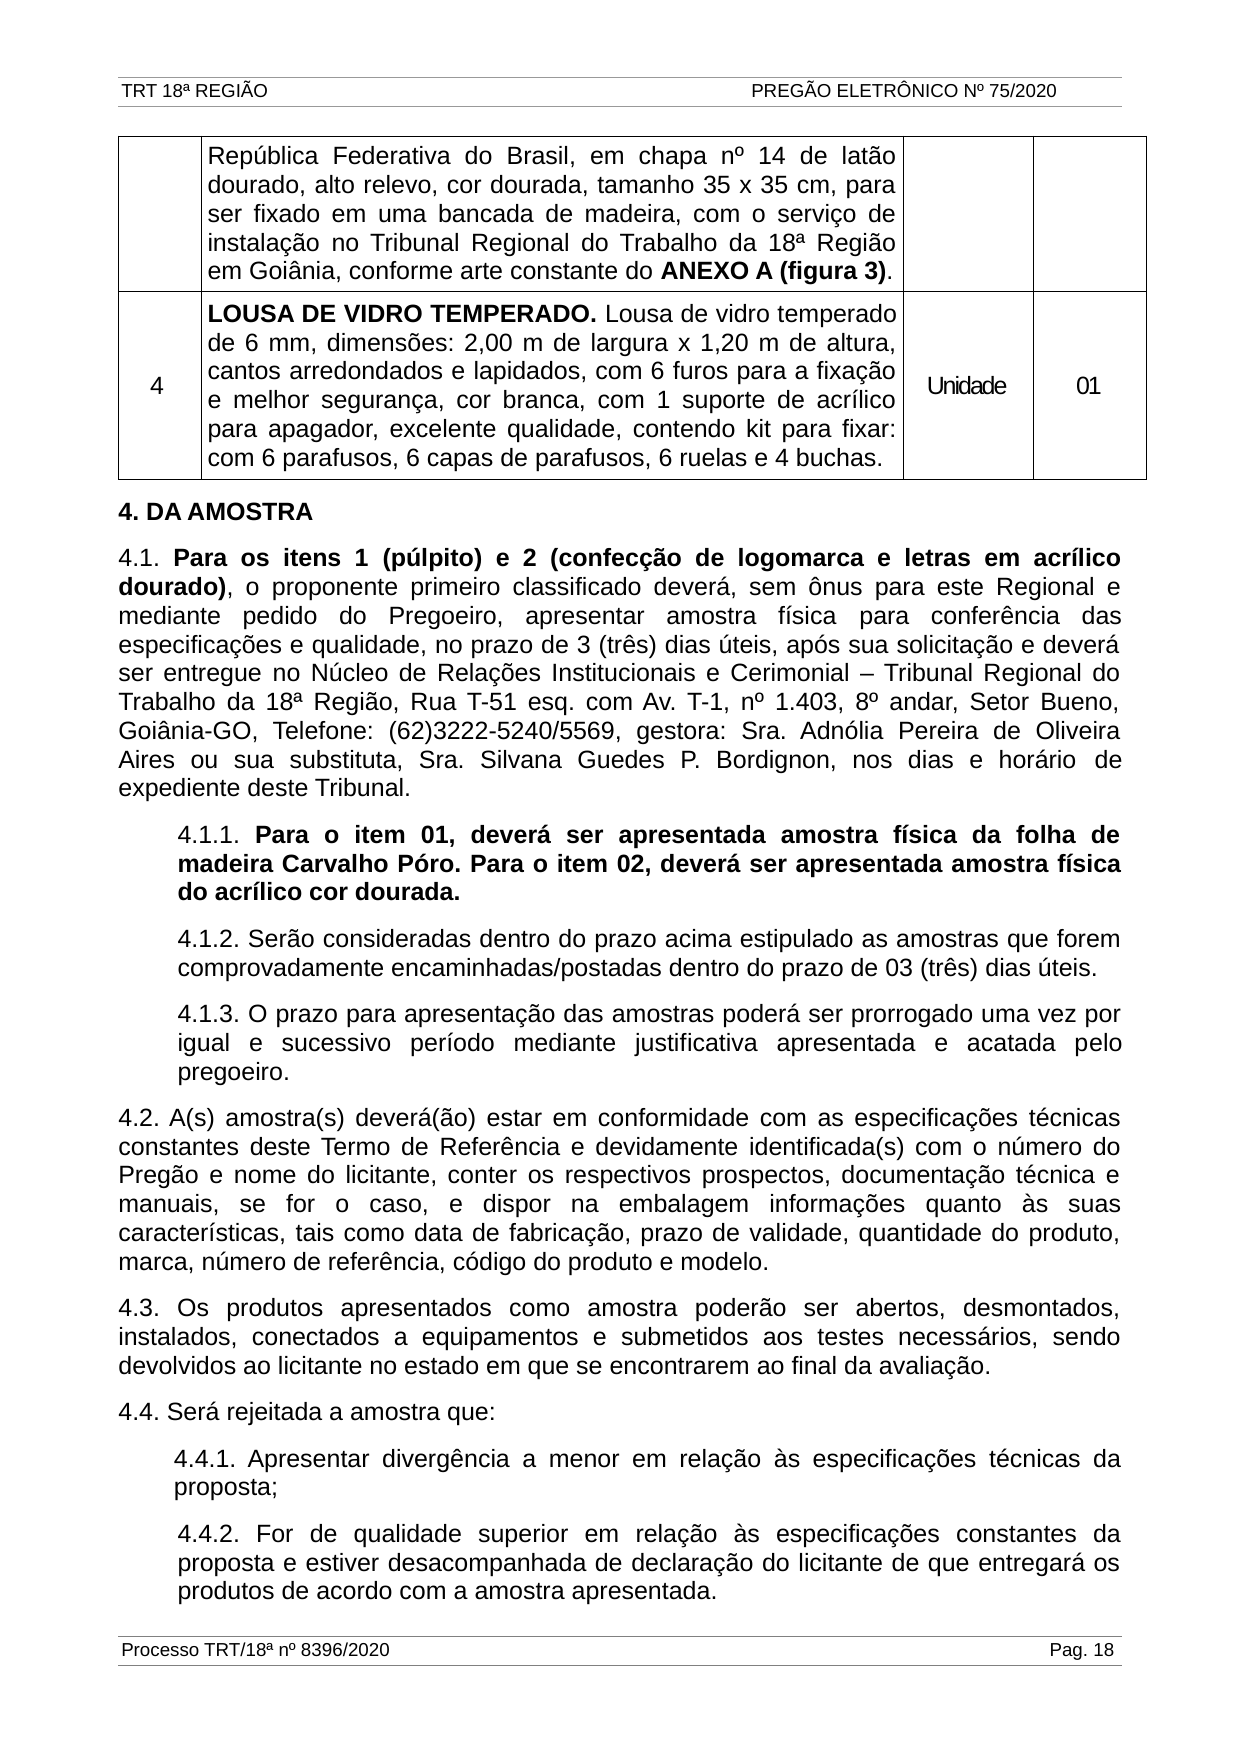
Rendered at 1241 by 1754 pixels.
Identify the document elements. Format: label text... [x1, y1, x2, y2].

table_cell 01 [1034, 292, 1146, 479]
text 4.4.1. Apresentar divergência a menor em relação às especificações técnicas da proposta; [174, 1443, 1122, 1501]
table_cell LOUSA DE VIDRO TEMPERADO. Lousa de vidro temperado de 6 mm, dimensões: 2,00 m de largura x 1,20 m de altura, cantos arredondados e lapidados, com 6 furos para a fixação e melhor segurança, cor branca, com 1 suporte de acrílico para apagador, excelente qualidade, contendo kit para fixar: com 6 parafusos, 6 capas de parafusos, 6 ruelas e 4 buchas. [202, 292, 903, 479]
text 4.4. Será rejeitada a amostra que: [118, 1397, 1122, 1426]
table_cell [119, 137, 201, 291]
text 4.2. A(s) amostra(s) deverá(ão) estar em conformidade com as especificações técnicas constantes deste Termo de Referência e devidamente identificada(s) com o número do Pregão e nome do licitante, conter os respectivos prospectos, documentação técnica e manuais, se for o caso, e dispor na embalagem informações quanto às suas características, tais como data de fabricação, prazo de validade, quantidade do produto, marca, número de referência, código do produto e modelo. [118, 1103, 1122, 1275]
text 4.1. Para os itens 1 (púlpito) e 2 (confecção de logomarca e letras em acrílico dourado), o proponente primeiro classificado deverá, sem ônus para este Regional e mediante pedido do Pregoeiro, apresentar amostra física para conferência das especificações e qualidade, no prazo de 3 (três) dias úteis, após sua solicitação e deverá ser entregue no Núcleo de Relações Institucionais e Cerimonial – Tribunal Regional do Trabalho da 18ª Região, Rua T-51 esq. com Av. T-1, nº 1.403, 8º andar, Setor Bueno, Goiânia-GO, Telefone: (62)3222-5240/5569, gestora: Sra. Adnólia Pereira de Oliveira Aires ou sua substituta, Sra. Silvana Guedes P. Bordignon, nos dias e horário de expediente deste Tribunal. [118, 543, 1122, 802]
table_cell Unidade [904, 292, 1033, 479]
table_cell [904, 137, 1033, 291]
table_cell 4 [119, 292, 201, 479]
table_cell [1034, 137, 1146, 291]
text 4.1.2. Serão consideradas dentro do prazo acima estipulado as amostras que forem comprovadamente encaminhadas/postadas dentro do prazo de 03 (três) dias úteis. [177, 924, 1122, 981]
text 4.3. Os produtos apresentados como amostra poderão ser abertos, desmontados, instalados, conectados a equipamentos e submetidos aos testes necessários, sendo devolvidos ao licitante no estado em que se encontrarem ao final da avaliação. [118, 1293, 1122, 1379]
text 4.1.1. Para o item 01, deverá ser apresentada amostra física da folha de madeira Carvalho Póro. Para o item 02, deverá ser apresentada amostra física do acrílico cor dourada. [177, 820, 1122, 906]
text 4. DA AMOSTRA [118, 497, 1122, 526]
text 4.1.3. O prazo para apresentação das amostras poderá ser prorrogado uma vez por igual e sucessivo período mediante justificativa apresentada e acatada pelo pregoeiro. [177, 999, 1122, 1085]
table_cell República Federativa do Brasil, em chapa nº 14 de latão dourado, alto relevo, cor dourada, tamanho 35 x 35 cm, para ser fixado em uma bancada de madeira, com o serviço de instalação no Tribunal Regional do Trabalho da 18ª Região em Goiânia, conforme arte constante do ANEXO A (figura 3). [202, 137, 903, 291]
text 4.4.2. For de qualidade superior em relação às especificações constantes da proposta e estiver desacompanhada de declaração do licitante de que entregará os produtos de acordo com a amostra apresentada. [177, 1519, 1122, 1605]
